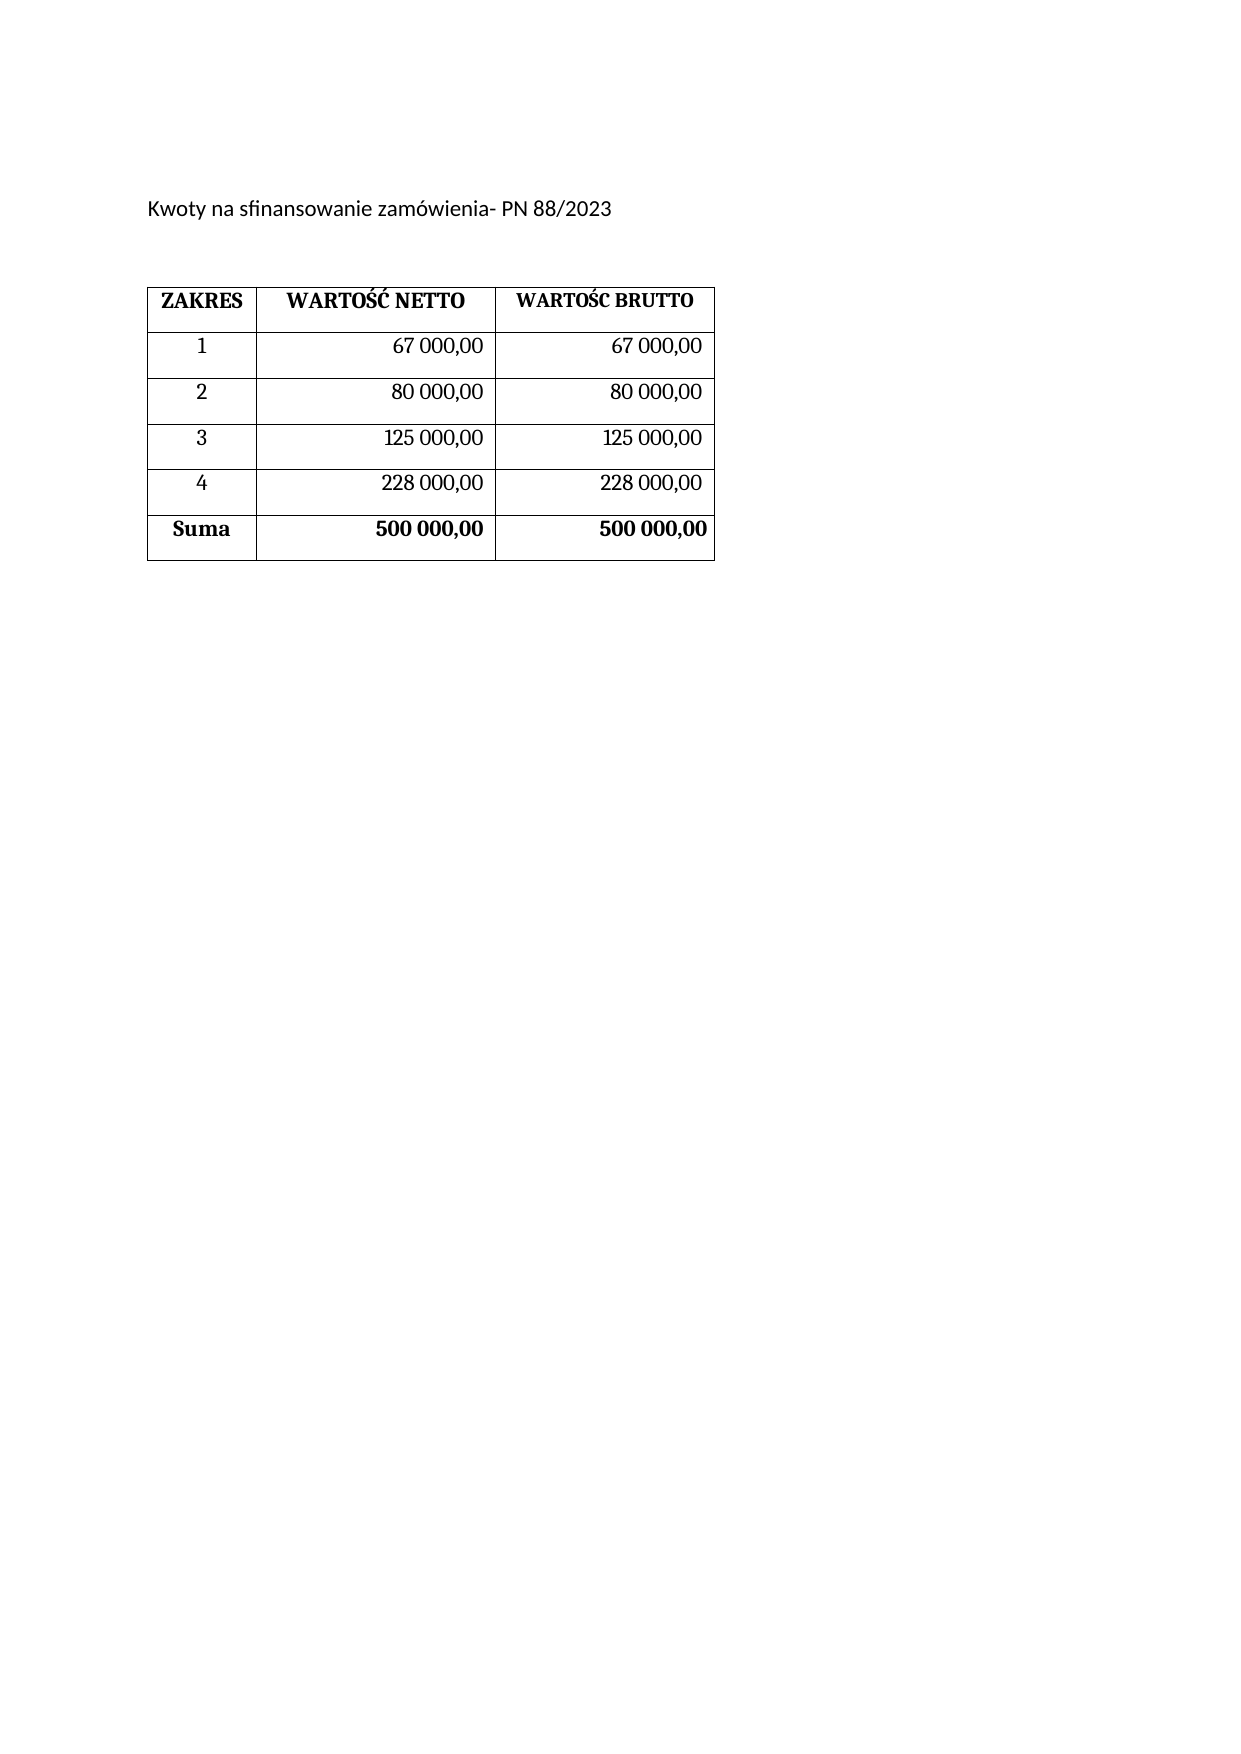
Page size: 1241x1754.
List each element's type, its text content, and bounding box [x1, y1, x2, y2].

table_cell Suma [148, 516, 256, 560]
table_cell 228 000,00 [496, 470, 714, 515]
table_cell 228 000,00 [257, 470, 495, 515]
table_header ZAKRES [148, 288, 256, 332]
table_cell 500 000,00 [496, 516, 714, 560]
table_cell 2 [148, 379, 256, 423]
table_cell 80 000,00 [496, 379, 714, 423]
table_cell 1 [148, 333, 256, 378]
table_cell 125 000,00 [496, 425, 714, 469]
table_cell 3 [148, 425, 256, 469]
table_cell 80 000,00 [257, 379, 495, 423]
text Kwoty na sfinansowanie zamówienia- PN 88/2023 [148, 194, 1093, 222]
table_header WARTOŚC BRUTTO [496, 288, 714, 332]
table_header WARTOŚĆ NETTO [257, 288, 495, 332]
table_cell 67 000,00 [257, 333, 495, 378]
table_cell 125 000,00 [257, 425, 495, 469]
table_cell 67 000,00 [496, 333, 714, 378]
table_cell 500 000,00 [257, 516, 495, 560]
table_cell 4 [148, 470, 256, 515]
